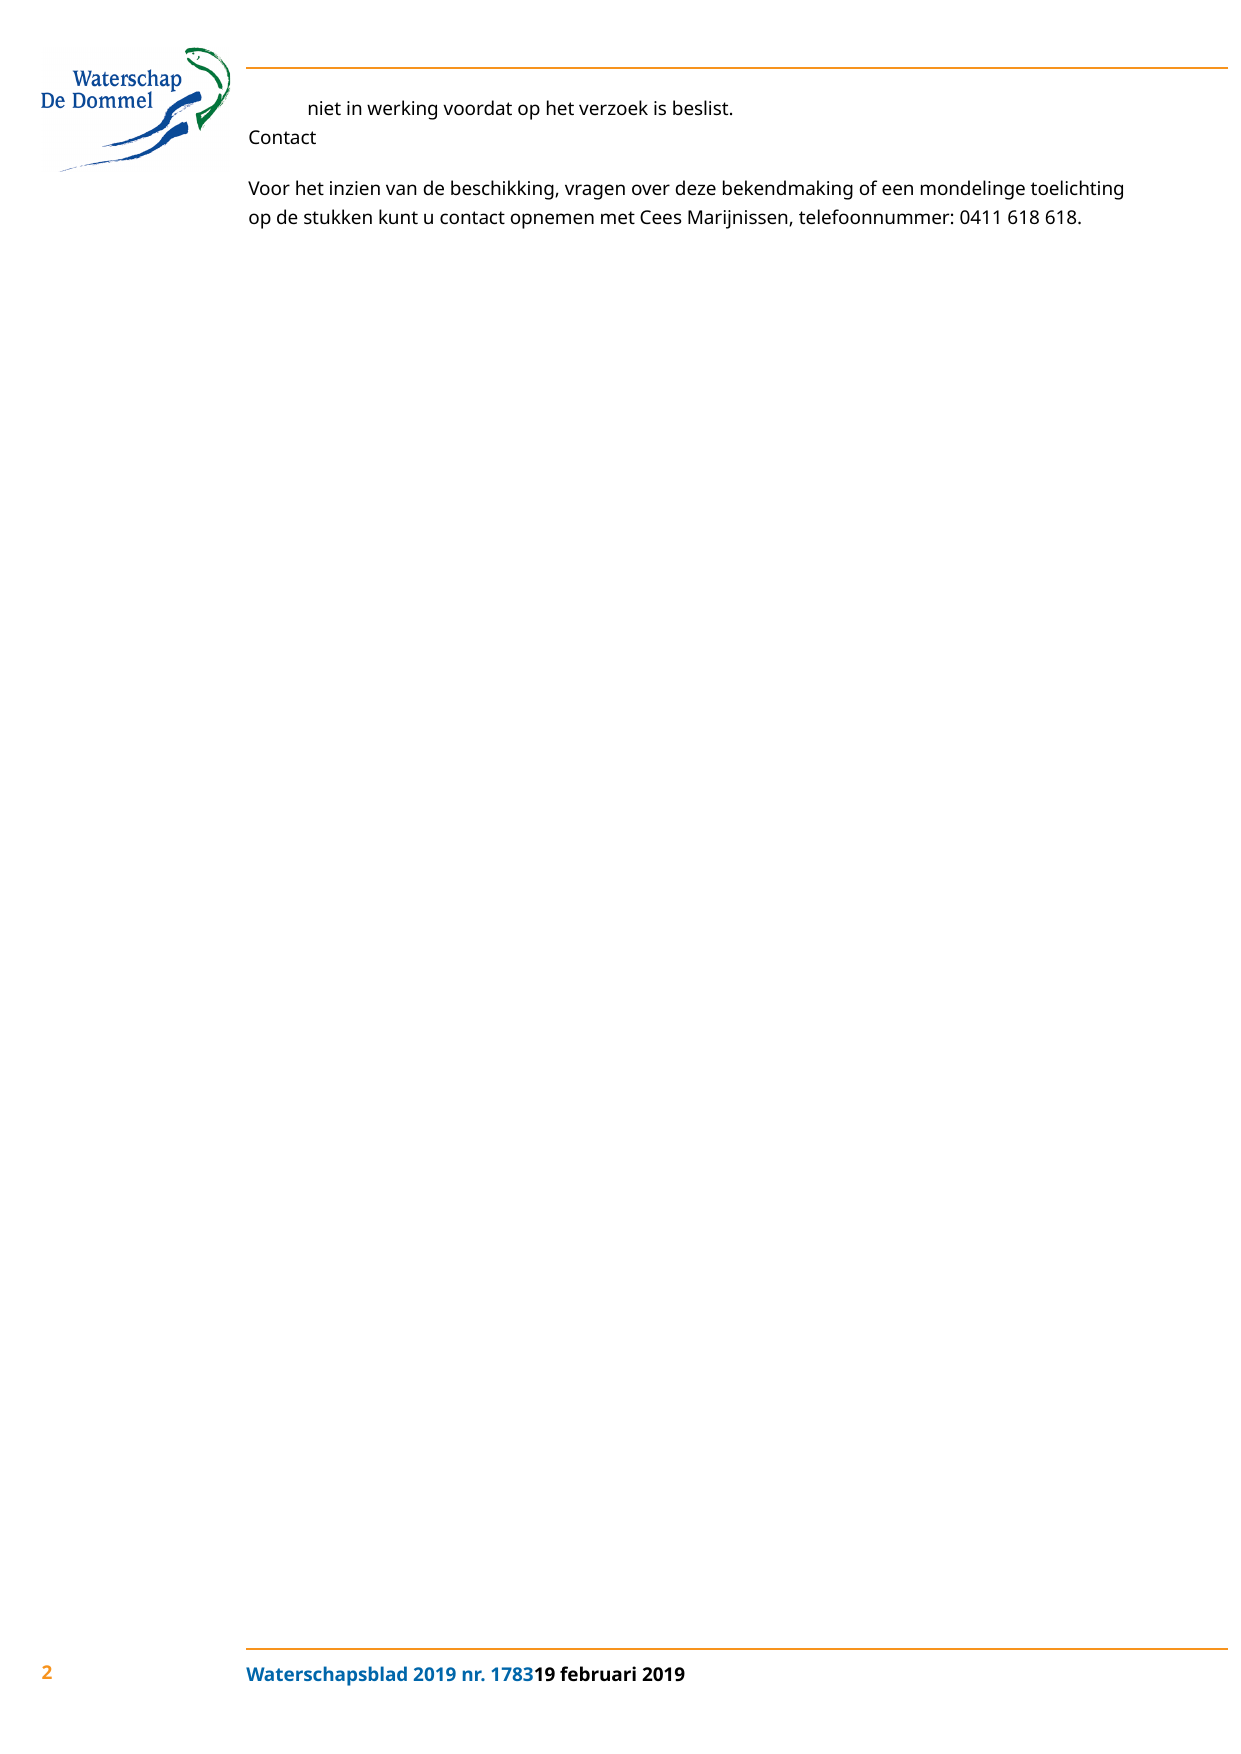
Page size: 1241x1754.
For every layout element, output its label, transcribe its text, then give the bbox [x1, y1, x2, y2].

picture [41, 47, 231, 172]
list niet in werking voordat op het verzoek is beslist. [248, 95, 1152, 121]
text Contact [248, 124, 1152, 150]
text Voor het inzien van de beschikking, vragen over deze bekendmaking of een mondelinge toelichting op de stukken kunt u contact opnemen met Cees Marijnissen, telefoonnummer: 0411 618 618. [248, 175, 1152, 230]
